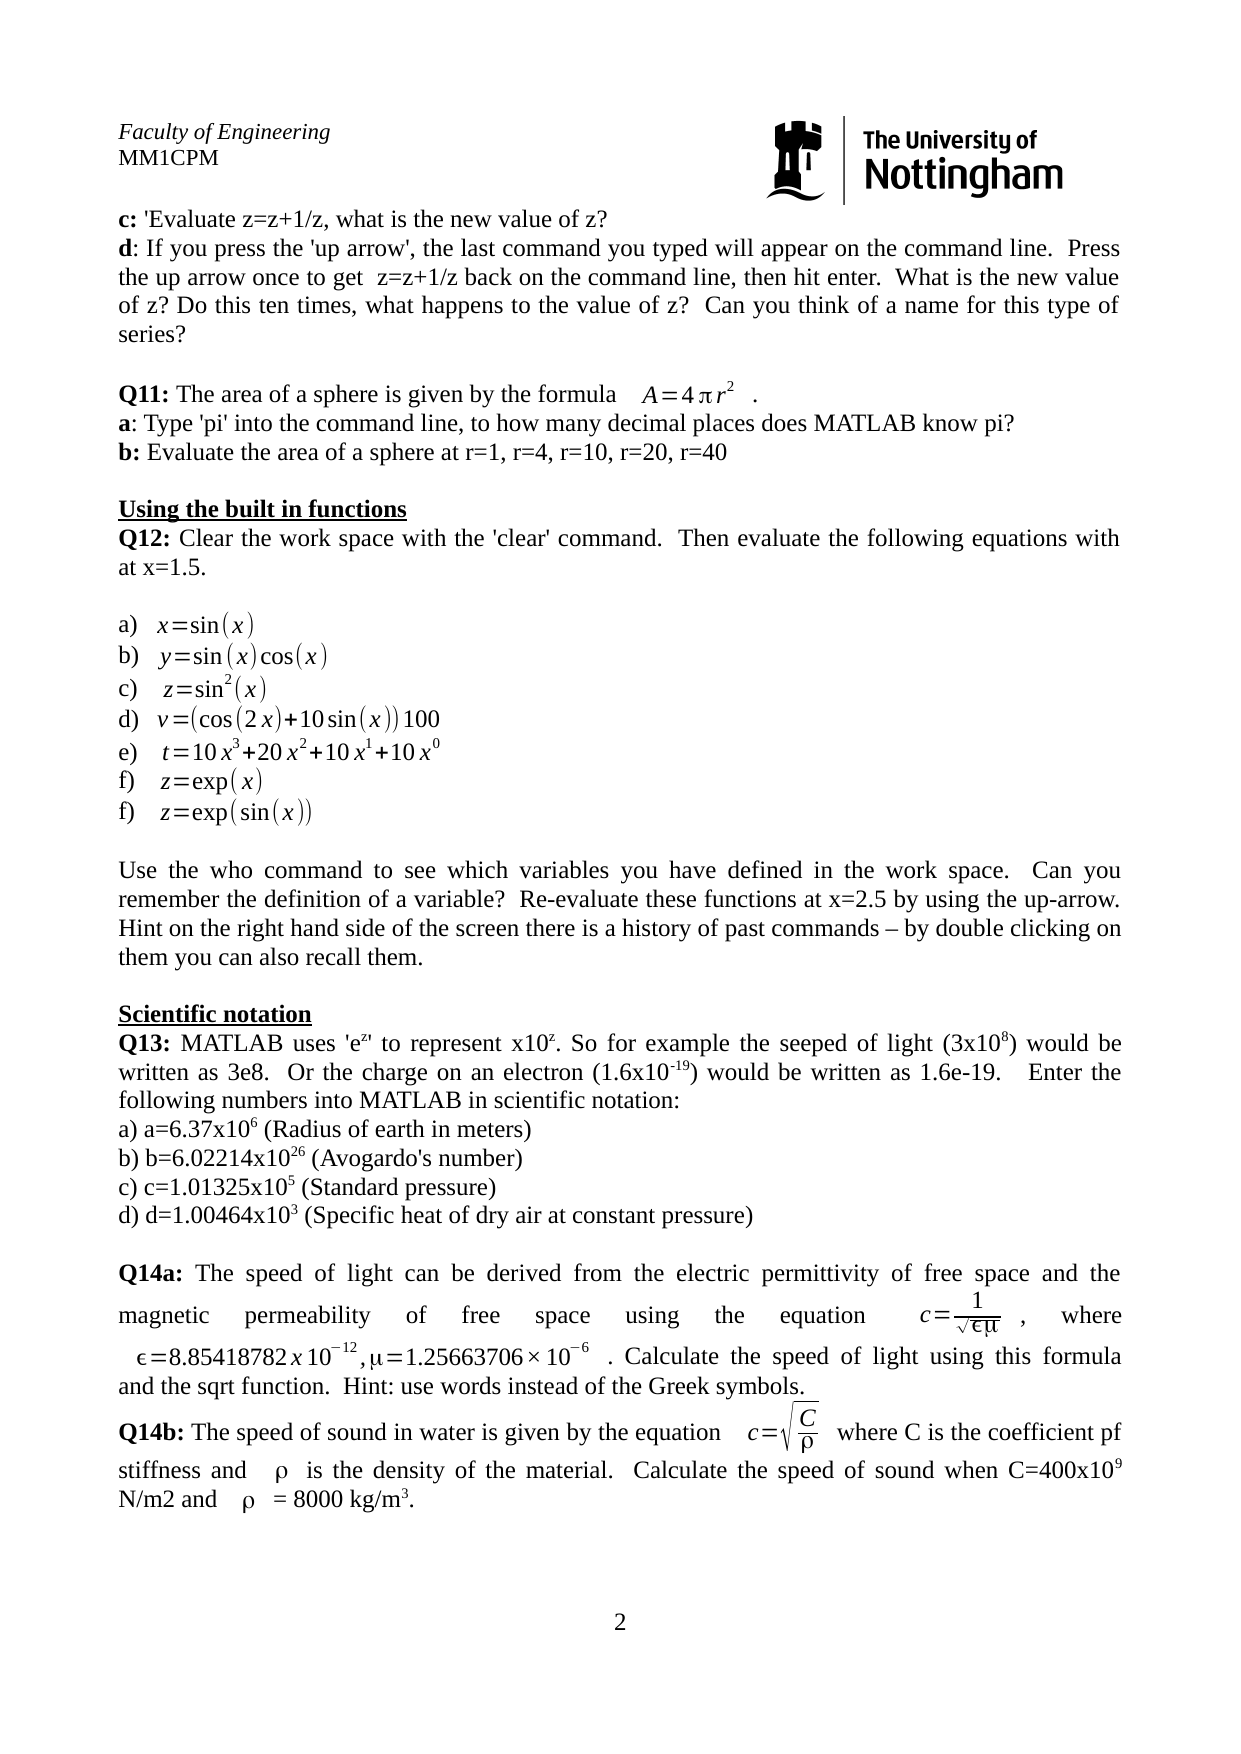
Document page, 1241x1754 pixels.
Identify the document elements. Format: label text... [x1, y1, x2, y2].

text Q12: Clear the work space with the 'clear' command. Then evaluate the following equations with at x=1.5. [118, 523, 1122, 581]
text Q14a: The speed of light can be derived from the electric permittivity of free space and the magnetic permeability of free space using the equation , where . Calculate the speed of light using this formula and the sqrt function. Hint: use words instead of the Greek symbols. [118, 1258, 1122, 1399]
text c: 'Evaluate z=z+1/z, what is the new value of z? [118, 200, 1122, 233]
text c) c=1.01325x105 (Standard pressure) [118, 1172, 1122, 1201]
text c) [118, 671, 1122, 704]
text b) b=6.02214x1026 (Avogardo's number) [118, 1143, 1122, 1172]
text a: Type 'pi' into the command line, to how many decimal places does MATLAB know pi? [118, 408, 1122, 437]
text a) a=6.37x106 (Radius of earth in meters) [118, 1114, 1122, 1143]
text Use the who command to see which variables you have defined in the work space. Can you remember the definition of a variable? Re-evaluate these functions at x=2.5 by using the up-arrow. Hint on the right hand side of the screen there is a history of past commands – by double clicking on them you can also recall them. [118, 856, 1122, 971]
text b) [118, 640, 1122, 671]
text Q13: MATLAB uses 'ez' to represent x10z. So for example the seeped of light (3x108) would be written as 3e8. Or the charge on an electron (1.6x10-19) would be written as 1.6e-19. Enter the following numbers into MATLAB in scientific notation: [118, 1028, 1122, 1114]
picture [766, 116, 1063, 205]
text f) [118, 796, 1122, 827]
text d: If you press the 'up arrow', the last command you typed will appear on the command line. Press the up arrow once to get z=z+1/z back on the command line, then hit enter. What is the new value of z? Do this ten times, what happens to the value of z? Can you think of a name for this type of series? [118, 233, 1122, 348]
text f) [118, 766, 1122, 796]
text b: Evaluate the area of a sphere at r=1, r=4, r=10, r=20, r=40 [118, 437, 1122, 466]
text Scientific notation [118, 999, 1122, 1028]
text d) d=1.00464x103 (Specific heat of dry air at constant pressure) [118, 1201, 1122, 1229]
text Using the built in functions [118, 494, 1122, 523]
text Q11: The area of a sphere is given by the formula . [118, 377, 1122, 408]
text a) [118, 609, 1122, 640]
text Q14b: The speed of sound in water is given by the equation where C is the coefficient pf stiffness and is the density of the material. Calculate the speed of sound when C=400x109 N/m2 and = 8000 kg/m3. [118, 1399, 1122, 1514]
text e) [118, 734, 1122, 766]
text d) [118, 704, 1122, 734]
